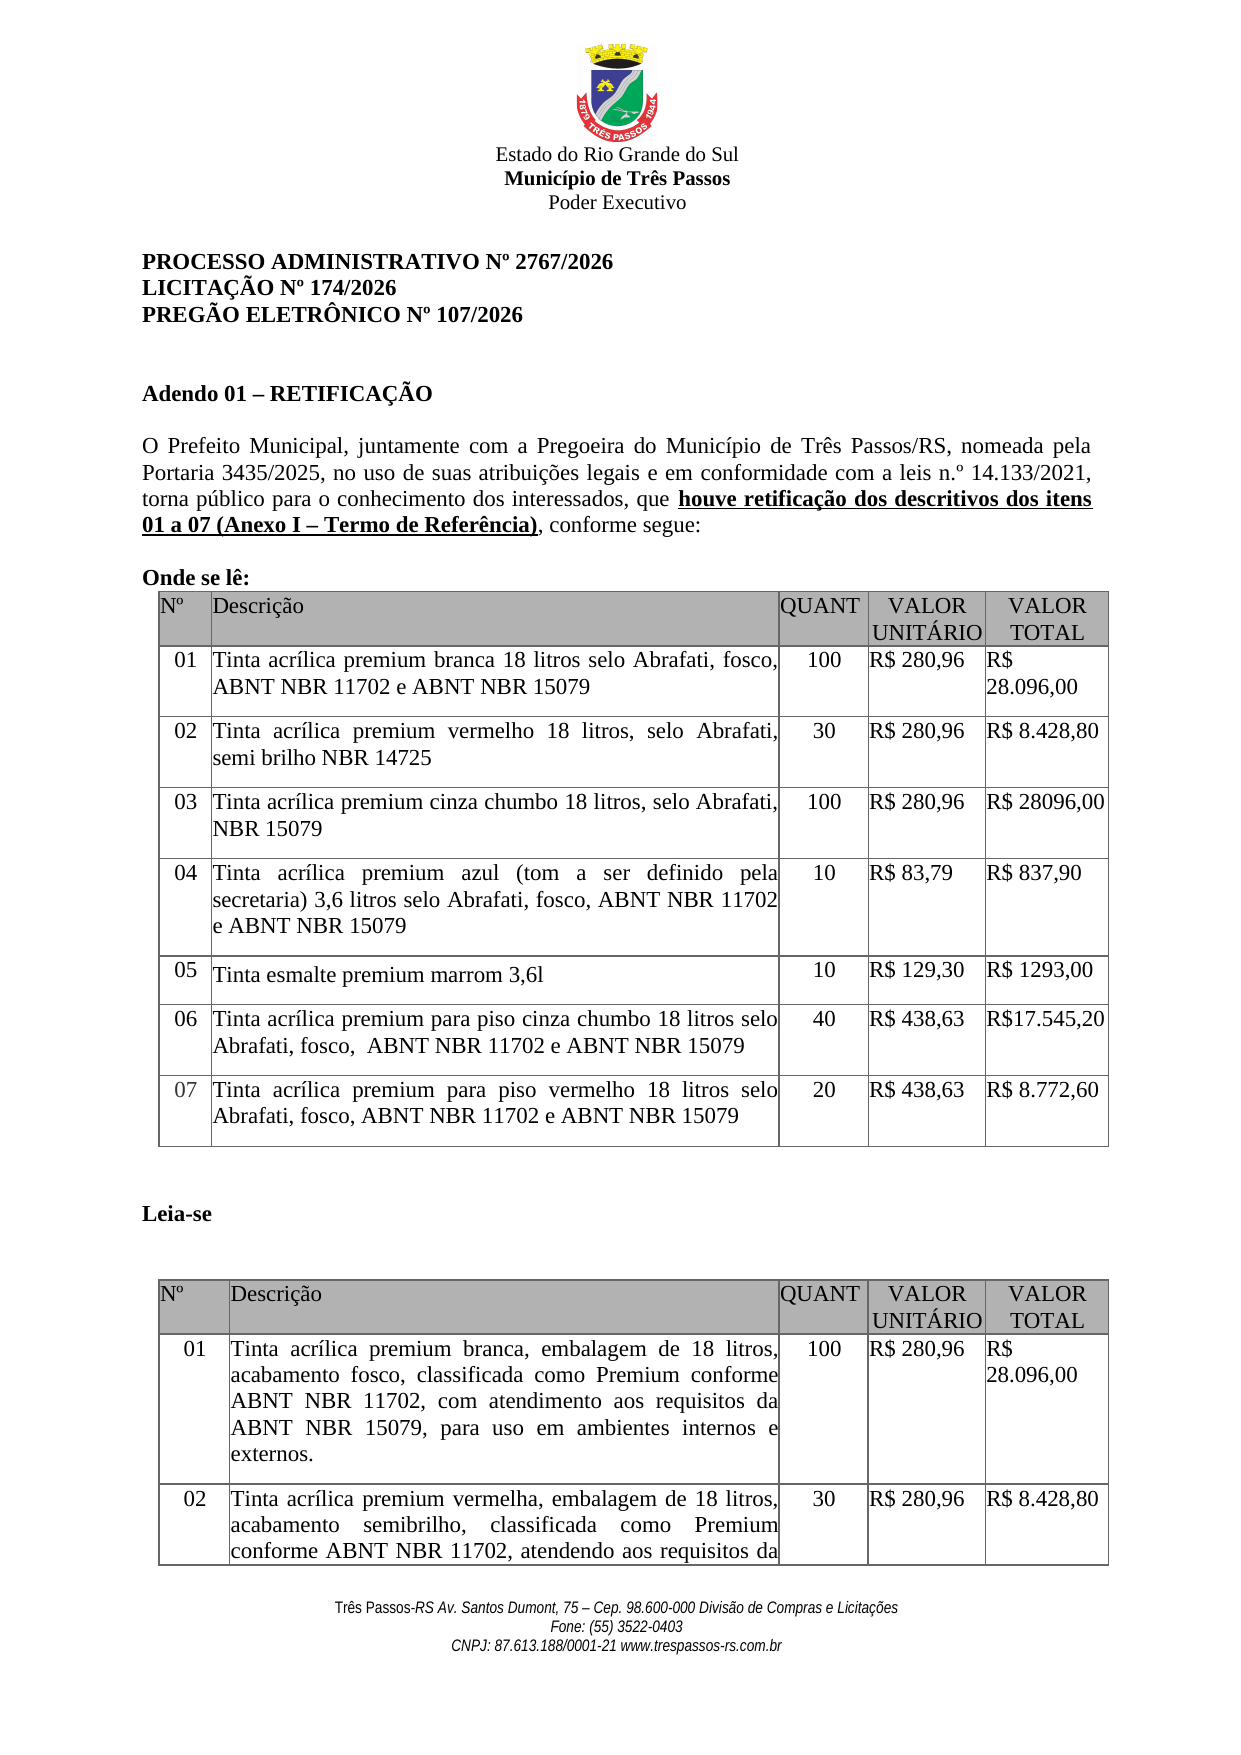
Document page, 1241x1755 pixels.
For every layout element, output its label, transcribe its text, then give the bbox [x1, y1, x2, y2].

table_cell R$ 280,96 [869, 647, 985, 716]
table_cell Tinta acrílica premium branca, embalagem de 18 litros, acabamento fosco, classificada como Premium conforme ABNT NBR 11702, com atendimento aos requisitos da ABNT NBR 15079, para uso em ambientes internos e externos. [230, 1335, 778, 1483]
table_cell R$ 8.428,80 [986, 717, 1108, 787]
text LICITAÇÃO Nº 174/2026 [142, 274, 1093, 301]
table_cell Tinta acrílica premium azul (tom a ser definido pela secretaria) 3,6 litros selo Abrafati, fosco, ABNT NBR 11702 e ABNT NBR 15079 [212, 859, 778, 955]
table_header QUANT [780, 1281, 867, 1333]
table_cell Tinta acrílica premium para piso vermelho 18 litros selo Abrafati, fosco, ABNT NBR 11702 e ABNT NBR 15079 [212, 1076, 778, 1146]
table_cell R$ 438,63 [869, 1005, 985, 1075]
table_cell Tinta acrílica premium vermelha, embalagem de 18 litros, acabamento semibrilho, classificada como Premium conforme ABNT NBR 11702, atendendo aos requisitos da [230, 1485, 778, 1564]
table_header Nº [160, 592, 211, 645]
table_cell R$ 28096,00 [986, 788, 1108, 858]
table_header Nº [160, 1281, 229, 1333]
table_cell R$ 28.096,00 [986, 647, 1108, 716]
table_cell R$ 280,96 [869, 788, 985, 858]
table_cell R$ 83,79 [869, 859, 985, 955]
text Adendo 01 – RETIFICAÇÃO [142, 380, 1093, 406]
table_cell 07 [160, 1076, 211, 1146]
table_header VALOR UNITÁRIO [869, 592, 985, 645]
table_cell 100 [780, 647, 868, 716]
table_header VALOR UNITÁRIO [869, 1281, 985, 1333]
table_cell R$ 28.096,00 [986, 1335, 1108, 1483]
text O Prefeito Municipal, juntamente com a Pregoeira do Município de Três Passos/RS, nomeada pela Portaria 3435/2025, no uso de suas atribuições legais e em conformidade com a leis n.º 14.133/2021, torna público para o conhecimento dos interessados, que houve retificação dos descritivos dos itens 01 a 07 (Anexo I – Termo de Referência), conforme segue: [142, 432, 1093, 538]
table_cell 10 [780, 957, 868, 1004]
table_cell R$ 129,30 [869, 957, 985, 1004]
table_cell 05 [160, 957, 211, 1004]
table_header Descrição [230, 1281, 778, 1333]
text PREGÃO ELETRÔNICO Nº 107/2026 [142, 301, 1093, 327]
table_cell 20 [780, 1076, 868, 1146]
table_cell R$17.545,20 [986, 1005, 1108, 1075]
table_cell 03 [160, 788, 211, 858]
table_cell 06 [160, 1005, 211, 1075]
table_header QUANT [780, 592, 868, 645]
table_cell 30 [780, 717, 868, 787]
table_cell Tinta acrílica premium cinza chumbo 18 litros, selo Abrafati, NBR 15079 [212, 788, 778, 858]
table_cell R$ 438,63 [869, 1076, 985, 1146]
table_header Descrição [212, 592, 778, 645]
table_cell 01 [160, 647, 211, 716]
table_cell R$ 280,96 [869, 1335, 985, 1483]
text Onde se lê: [142, 564, 1093, 591]
table_cell R$ 837,90 [986, 859, 1108, 955]
text Leia-se [142, 1200, 1093, 1226]
table_cell Tinta acrílica premium para piso cinza chumbo 18 litros selo Abrafati, fosco, ABNT NBR 11702 e ABNT NBR 15079 [212, 1005, 778, 1075]
table_cell 100 [780, 1335, 867, 1483]
table_header VALOR TOTAL [986, 1281, 1108, 1333]
table_cell 04 [160, 859, 211, 955]
table_cell 02 [160, 1485, 229, 1564]
table_cell 10 [780, 859, 868, 955]
table_cell Tinta acrílica premium vermelho 18 litros, selo Abrafati, semi brilho NBR 14725 [212, 717, 778, 787]
table_cell 40 [780, 1005, 868, 1075]
table_cell R$ 280,96 [869, 1485, 985, 1564]
table_cell Tinta esmalte premium marrom 3,6l [212, 957, 778, 1004]
table_cell 01 [160, 1335, 229, 1483]
table_cell R$ 8.772,60 [986, 1076, 1108, 1146]
table_cell 02 [160, 717, 211, 787]
table_cell R$ 8.428,80 [986, 1485, 1108, 1564]
table_cell 30 [780, 1485, 867, 1564]
table_header VALOR TOTAL [986, 592, 1108, 645]
table_cell R$ 1293,00 [986, 957, 1108, 1004]
table_cell 100 [780, 788, 868, 858]
table_cell R$ 280,96 [869, 717, 985, 787]
text PROCESSO ADMINISTRATIVO Nº 2767/2026 [142, 248, 1093, 274]
table_cell Tinta acrílica premium branca 18 litros selo Abrafati, fosco, ABNT NBR 11702 e ABNT NBR 15079 [212, 647, 778, 716]
